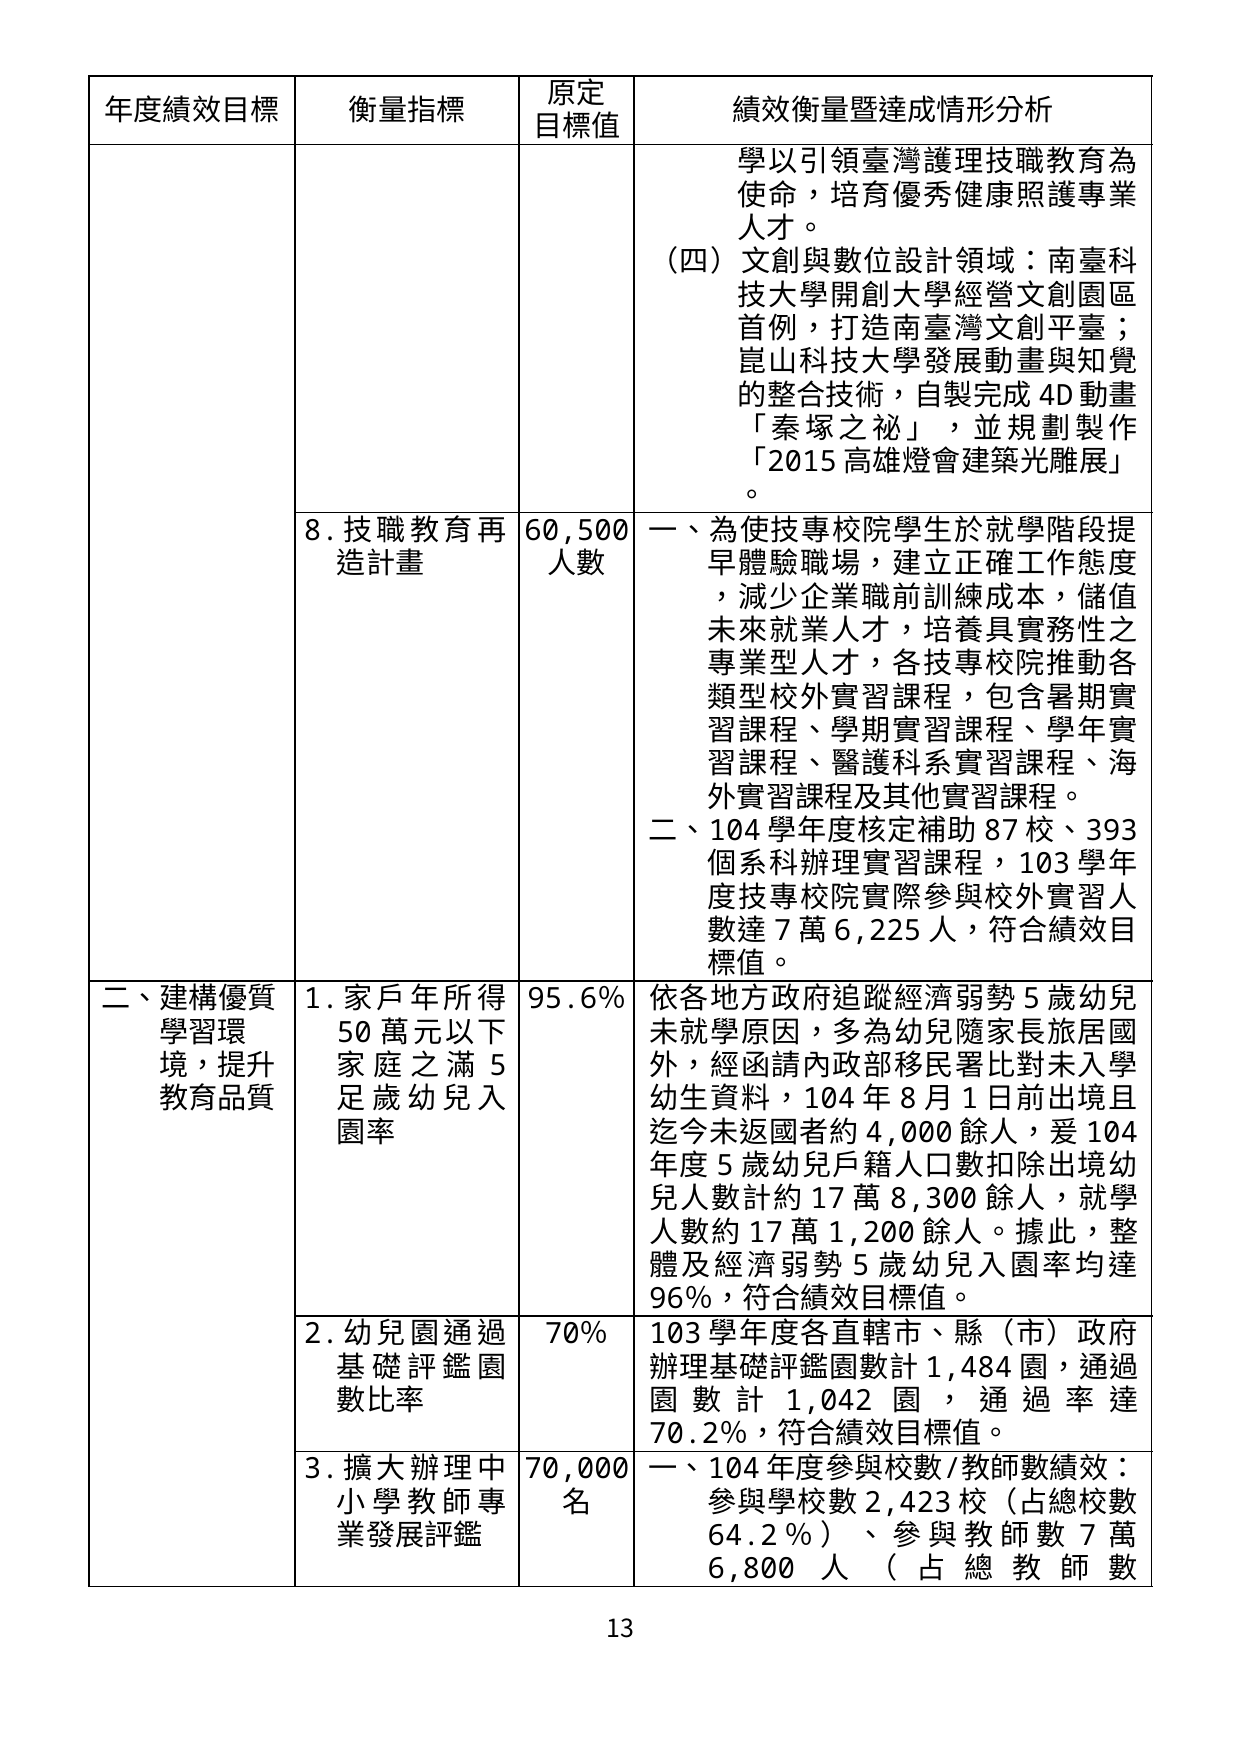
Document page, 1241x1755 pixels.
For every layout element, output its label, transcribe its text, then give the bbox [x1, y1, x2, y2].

table_cell 60,500人數 [520, 513, 633, 980]
table_header 衡量指標 [296, 77, 518, 143]
table_cell [90, 145, 294, 980]
table_cell [296, 145, 518, 512]
table_cell 3.擴大辦理中小學教師專業發展評鑑 [296, 1452, 518, 1586]
table_cell 95.6％ [520, 982, 633, 1315]
table_cell 8.技職教育再造計畫 [296, 513, 518, 980]
table_cell 2.幼兒園通過基礎評鑑園數比率 [296, 1317, 518, 1451]
table_cell 一、為使技專校院學生於就學階段提早體驗職場，建立正確工作態度，減少企業職前訓練成本，儲值未來就業人才，培養具實務性之專業型人才，各技專校院推動各類型校外實習課程，包含暑期實習課程、學期實習課程、學年實習課程、醫護科系實習課程、海外實習課程及其他實習課程。 二、104學年度核定補助87校、393個系科辦理實習課程，103學年度技專校院實際參與校外實習人數達7萬6,225人，符合績效目標值。 [635, 513, 1151, 980]
table_cell 二、建構優質學習環境，提升教育品質 [90, 982, 294, 1586]
table_header 績效衡量暨達成情形分析 [635, 77, 1151, 143]
table_cell 一、104年度參與校數/教師數績效：參與學校數2,423校（占總校數64.2％）、參與教師數7萬6,800人（占總教師數 [635, 1452, 1151, 1586]
table_header 年度績效目標 [90, 77, 294, 143]
table_header 原定 目標值 [520, 77, 633, 143]
table_cell [520, 145, 633, 512]
table_cell 1.家戶年所得 50萬元以下家庭之滿5足歲幼兒入園率 [296, 982, 518, 1315]
table_cell 103學年度各直轄市、縣（市）政府辦理基礎評鑑園數計1,484園，通過園數計1,042園，通過率達70.2％，符合績效目標值。 [635, 1317, 1151, 1451]
table_cell 學以引領臺灣護理技職教育為使命，培育優秀健康照護專業人才。 （四）文創與數位設計領域：南臺科技大學開創大學經營文創園區首例，打造南臺灣文創平臺；崑山科技大學發展動畫與知覺的整合技術，自製完成4D動畫「秦塚之祕」，並規劃製作「2015高雄燈會建築光雕展」。 [635, 145, 1151, 512]
table_cell 70％ [520, 1317, 633, 1451]
table_cell 70,000名 [520, 1452, 633, 1586]
table_cell 依各地方政府追蹤經濟弱勢5歲幼兒未就學原因，多為幼兒隨家長旅居國外，經函請內政部移民署比對未入學幼生資料，104年8月1日前出境且迄今未返國者約4,000餘人，爰104年度5歲幼兒戶籍人口數扣除出境幼兒人數計約17萬8,300餘人，就學人數約17萬1,200餘人。據此，整體及經濟弱勢5歲幼兒入園率均達96％，符合績效目標值。 [635, 982, 1151, 1315]
